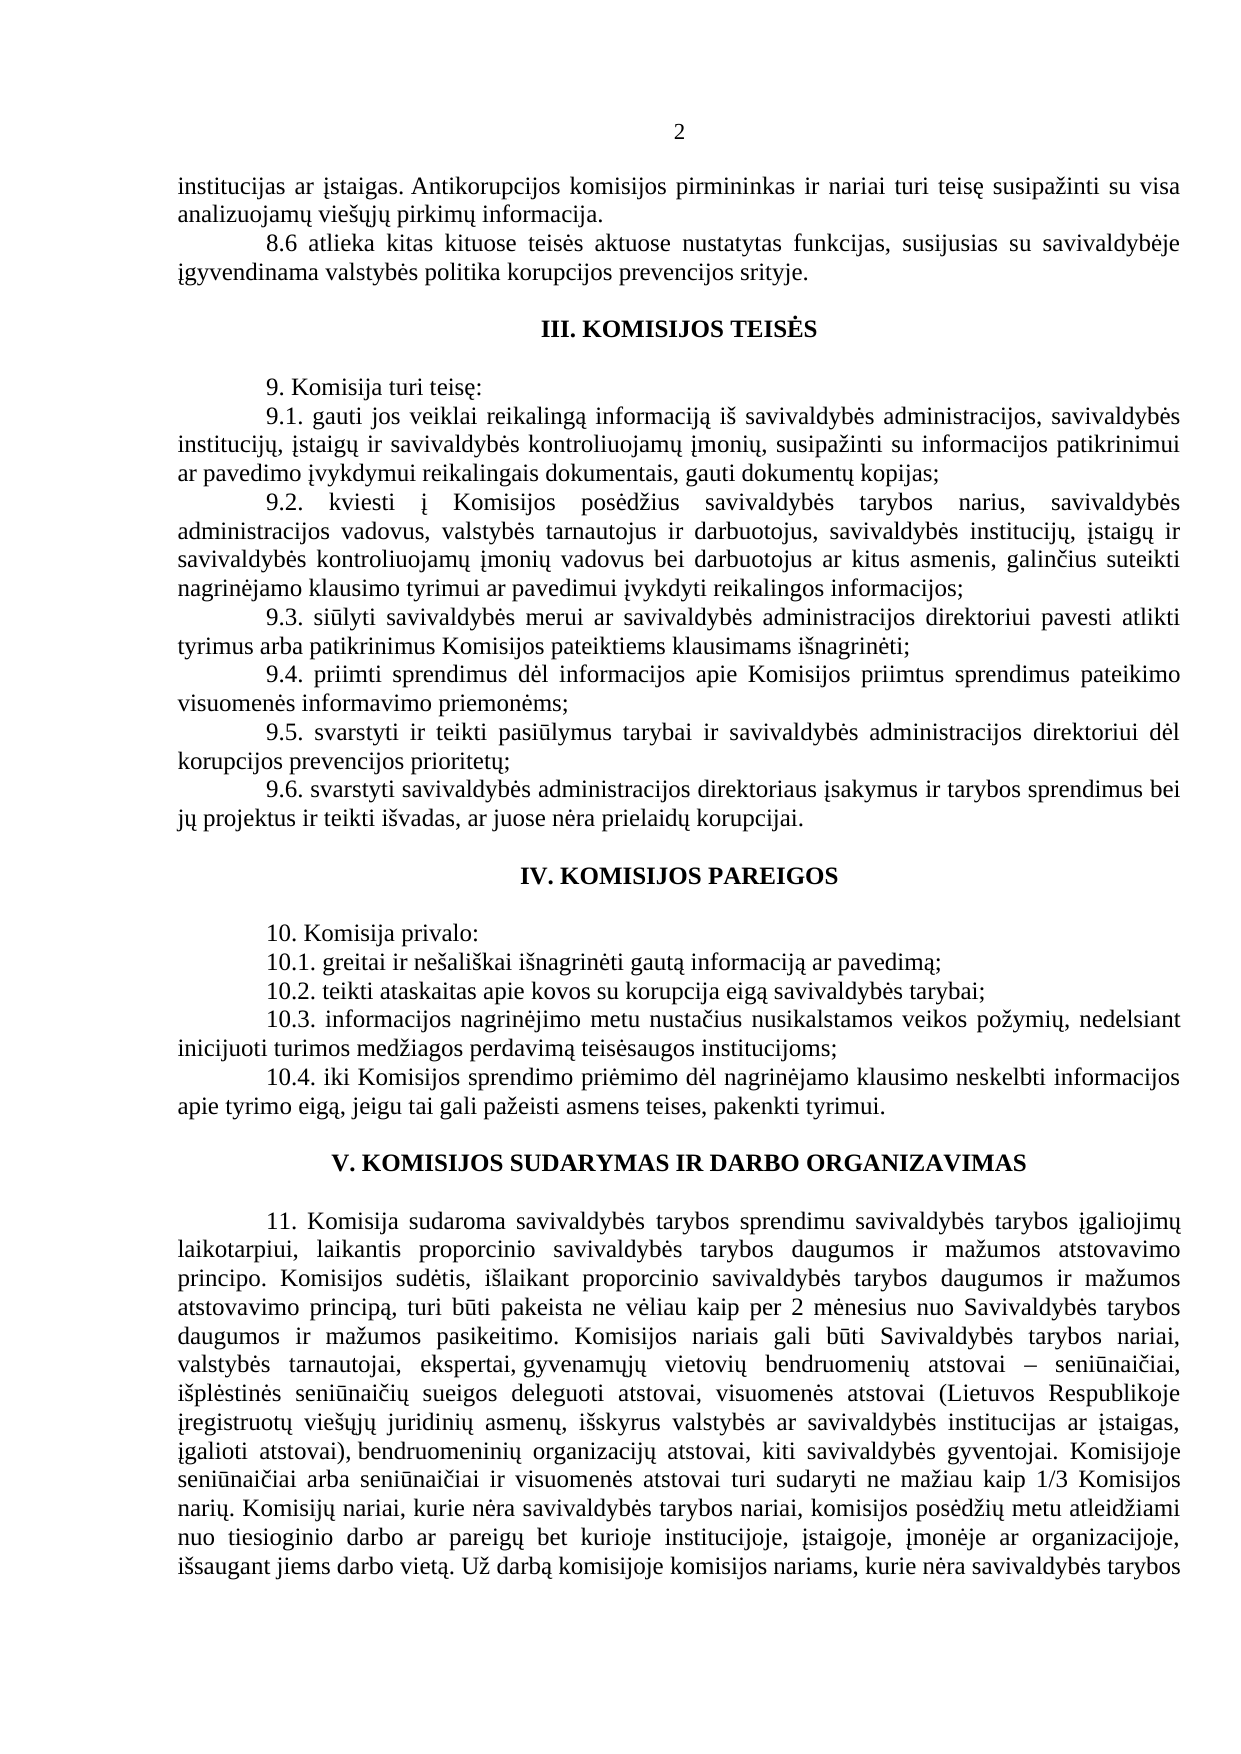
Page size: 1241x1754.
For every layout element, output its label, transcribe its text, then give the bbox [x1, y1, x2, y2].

text 10.1. greitai ir nešališkai išnagrinėti gautą informaciją ar pavedimą; [177, 947, 1181, 976]
text 9.6. svarstyti savivaldybės administracijos direktoriaus įsakymus ir tarybos sprendimus bei jų projektus ir teikti išvadas, ar juose nėra prielaidų korupcijai. [177, 774, 1181, 832]
text 10.4. iki Komisijos sprendimo priėmimo dėl nagrinėjamo klausimo neskelbti informacijos apie tyrimo eigą, jeigu tai gali pažeisti asmens teises, pakenkti tyrimui. [177, 1062, 1181, 1119]
text 9.3. siūlyti savivaldybės merui ar savivaldybės administracijos direktoriui pavesti atlikti tyrimus arba patikrinimus Komisijos pateiktiems klausimams išnagrinėti; [177, 602, 1181, 659]
text V. KOMISIJOS SUDARYMAS IR DARBO ORGANIZAVIMAS [177, 1148, 1181, 1177]
text 11. Komisija sudaroma savivaldybės tarybos sprendimu savivaldybės tarybos įgaliojimų laikotarpiui, laikantis proporcinio savivaldybės tarybos daugumos ir mažumos atstovavimo principo. Komisijos sudėtis, išlaikant proporcinio savivaldybės tarybos daugumos ir mažumos atstovavimo principą, turi būti pakeista ne vėliau kaip per 2 mėnesius nuo Savivaldybės tarybos daugumos ir mažumos pasikeitimo. Komisijos nariais gali būti Savivaldybės tarybos nariai, valstybės tarnautojai, ekspertai, gyvenamųjų vietovių bendruomenių atstovai – seniūnaičiai, išplėstinės seniūnaičių sueigos deleguoti atstovai, visuomenės atstovai (Lietuvos Respublikoje įregistruotų viešųjų juridinių asmenų, išskyrus valstybės ar savivaldybės institucijas ar įstaigas, įgalioti atstovai), bendruomeninių organizacijų atstovai, kiti savivaldybės gyventojai. Komisijoje seniūnaičiai arba seniūnaičiai ir visuomenės atstovai turi sudaryti ne mažiau kaip 1/3 Komisijos narių. Komisijų nariai, kurie nėra savivaldybės tarybos nariai, komisijos posėdžių metu atleidžiami nuo tiesioginio darbo ar pareigų bet kurioje institucijoje, įstaigoje, įmonėje ar organizacijoje, išsaugant jiems darbo vietą. Už darbą komisijoje komisijos nariams, kurie nėra savivaldybės tarybos [177, 1206, 1181, 1579]
text 9.1. gauti jos veiklai reikalingą informaciją iš savivaldybės administracijos, savivaldybės institucijų, įstaigų ir savivaldybės kontroliuojamų įmonių, susipažinti su informacijos patikrinimui ar pavedimo įvykdymui reikalingais dokumentais, gauti dokumentų kopijas; [177, 401, 1181, 487]
text 9.2. kviesti į Komisijos posėdžius savivaldybės tarybos narius, savivaldybės administracijos vadovus, valstybės tarnautojus ir darbuotojus, savivaldybės institucijų, įstaigų ir savivaldybės kontroliuojamų įmonių vadovus bei darbuotojus ar kitus asmenis, galinčius suteikti nagrinėjamo klausimo tyrimui ar pavedimui įvykdyti reikalingos informacijos; [177, 487, 1181, 602]
text 9.4. priimti sprendimus dėl informacijos apie Komisijos priimtus sprendimus pateikimo visuomenės informavimo priemonėms; [177, 659, 1181, 717]
text 10.3. informacijos nagrinėjimo metu nustačius nusikalstamos veikos požymių, nedelsiant inicijuoti turimos medžiagos perdavimą teisėsaugos institucijoms; [177, 1004, 1181, 1062]
text 9.5. svarstyti ir teikti pasiūlymus tarybai ir savivaldybės administracijos direktoriui dėl korupcijos prevencijos prioritetų; [177, 717, 1181, 774]
text institucijas ar įstaigas. Antikorupcijos komisijos pirmininkas ir nariai turi teisę susipažinti su visa analizuojamų viešųjų pirkimų informacija. [177, 171, 1181, 228]
text 10.2. teikti ataskaitas apie kovos su korupcija eigą savivaldybės tarybai; [177, 976, 1181, 1004]
text IV. KOMISIJOS PAREIGOS [177, 861, 1181, 889]
text III. KOMISIJOS TEISĖS [177, 314, 1181, 343]
text 10. Komisija privalo: [177, 918, 1181, 947]
text 9. Komisija turi teisę: [177, 372, 1181, 401]
text 8.6 atlieka kitas kituose teisės aktuose nustatytas funkcijas, susijusias su savivaldybėje įgyvendinama valstybės politika korupcijos prevencijos srityje. [177, 228, 1181, 286]
